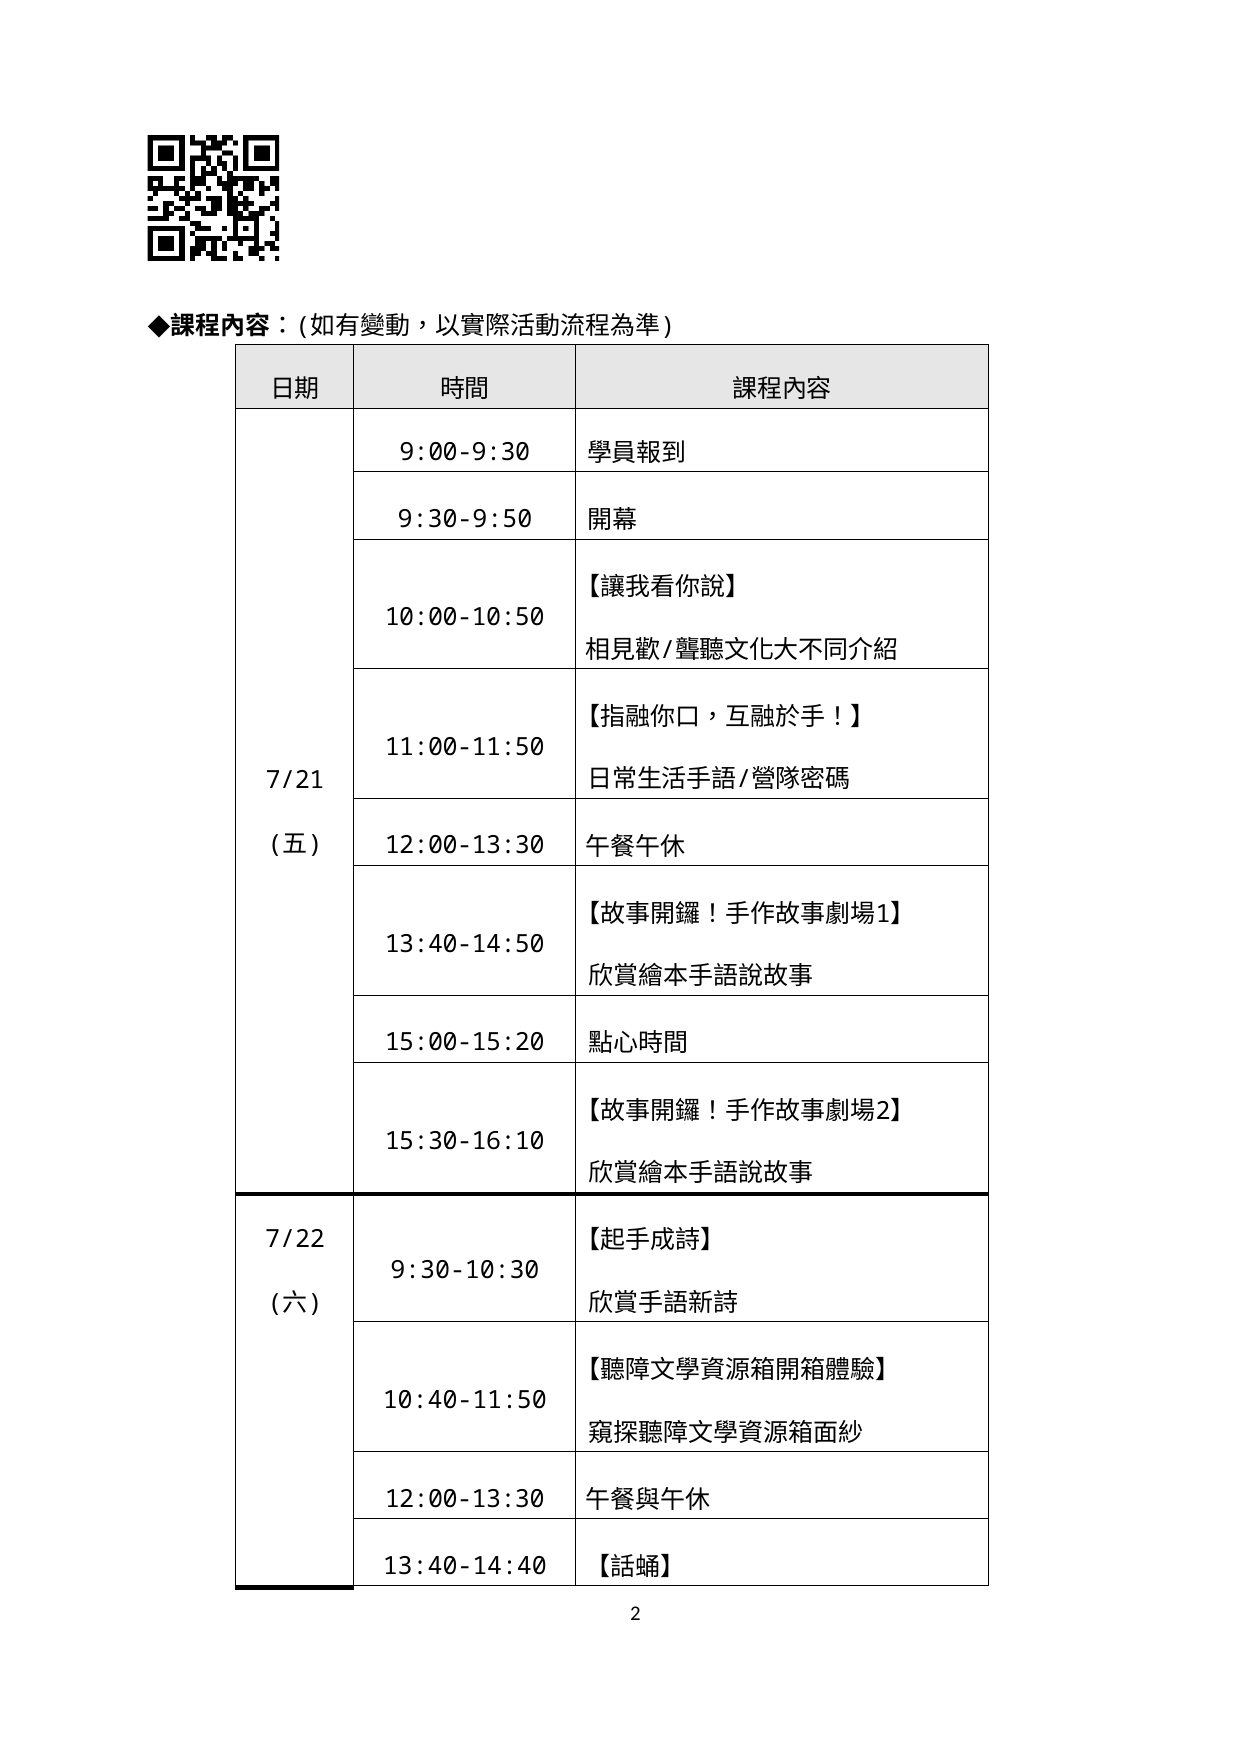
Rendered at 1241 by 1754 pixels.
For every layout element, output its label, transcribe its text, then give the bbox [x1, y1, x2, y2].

table_header 課程內容 [576, 345, 988, 408]
table_cell 【聽障文學資源箱開箱體驗】 窺探聽障文學資源箱面紗 [576, 1322, 988, 1451]
table_cell 【讓我看你說】 相見歡/聾聽文化大不同介紹 [576, 540, 988, 668]
table_cell 15:00-15:20 [354, 996, 575, 1062]
table_cell 9:30-9:50 [354, 472, 575, 538]
table_cell 開幕 [576, 472, 988, 538]
table_cell 12:00-13:30 [354, 799, 575, 865]
table_cell 13:40-14:50 [354, 866, 575, 995]
table_header 時間 [354, 345, 575, 408]
table_cell 9:00-9:30 [354, 409, 575, 471]
table_header 日期 [236, 345, 353, 408]
table_cell 10:40-11:50 [354, 1322, 575, 1451]
table_cell 【起手成詩】 欣賞手語新詩 [576, 1196, 988, 1321]
table_cell 10:00-10:50 [354, 540, 575, 668]
table_cell 午餐與午休 [576, 1452, 988, 1518]
table_cell 【故事開鑼！手作故事劇場1】 欣賞繪本手語說故事 [576, 866, 988, 995]
table_cell 13:40-14:40 [354, 1519, 575, 1585]
table_cell 9:30-10:30 [354, 1196, 575, 1321]
table_cell 【故事開鑼！手作故事劇場2】 欣賞繪本手語說故事 [576, 1063, 988, 1192]
table_cell 午餐午休 [576, 799, 988, 865]
table_cell 11:00-11:50 [354, 669, 575, 798]
table_cell 【話蛹】 [576, 1519, 988, 1585]
table_cell 學員報到 [576, 409, 988, 471]
table_cell 12:00-13:30 [354, 1452, 575, 1518]
table_cell 7/21 (五) [236, 409, 353, 1192]
table_cell 15:30-16:10 [354, 1063, 575, 1192]
text ◆課程內容：(如有變動，以實際活動流程為準) [148, 282, 1122, 344]
table_cell 【指融你口，互融於手！】 日常生活手語/營隊密碼 [576, 669, 988, 798]
table_cell 點心時間 [576, 996, 988, 1062]
table_cell 7/22 (六) [236, 1196, 353, 1585]
